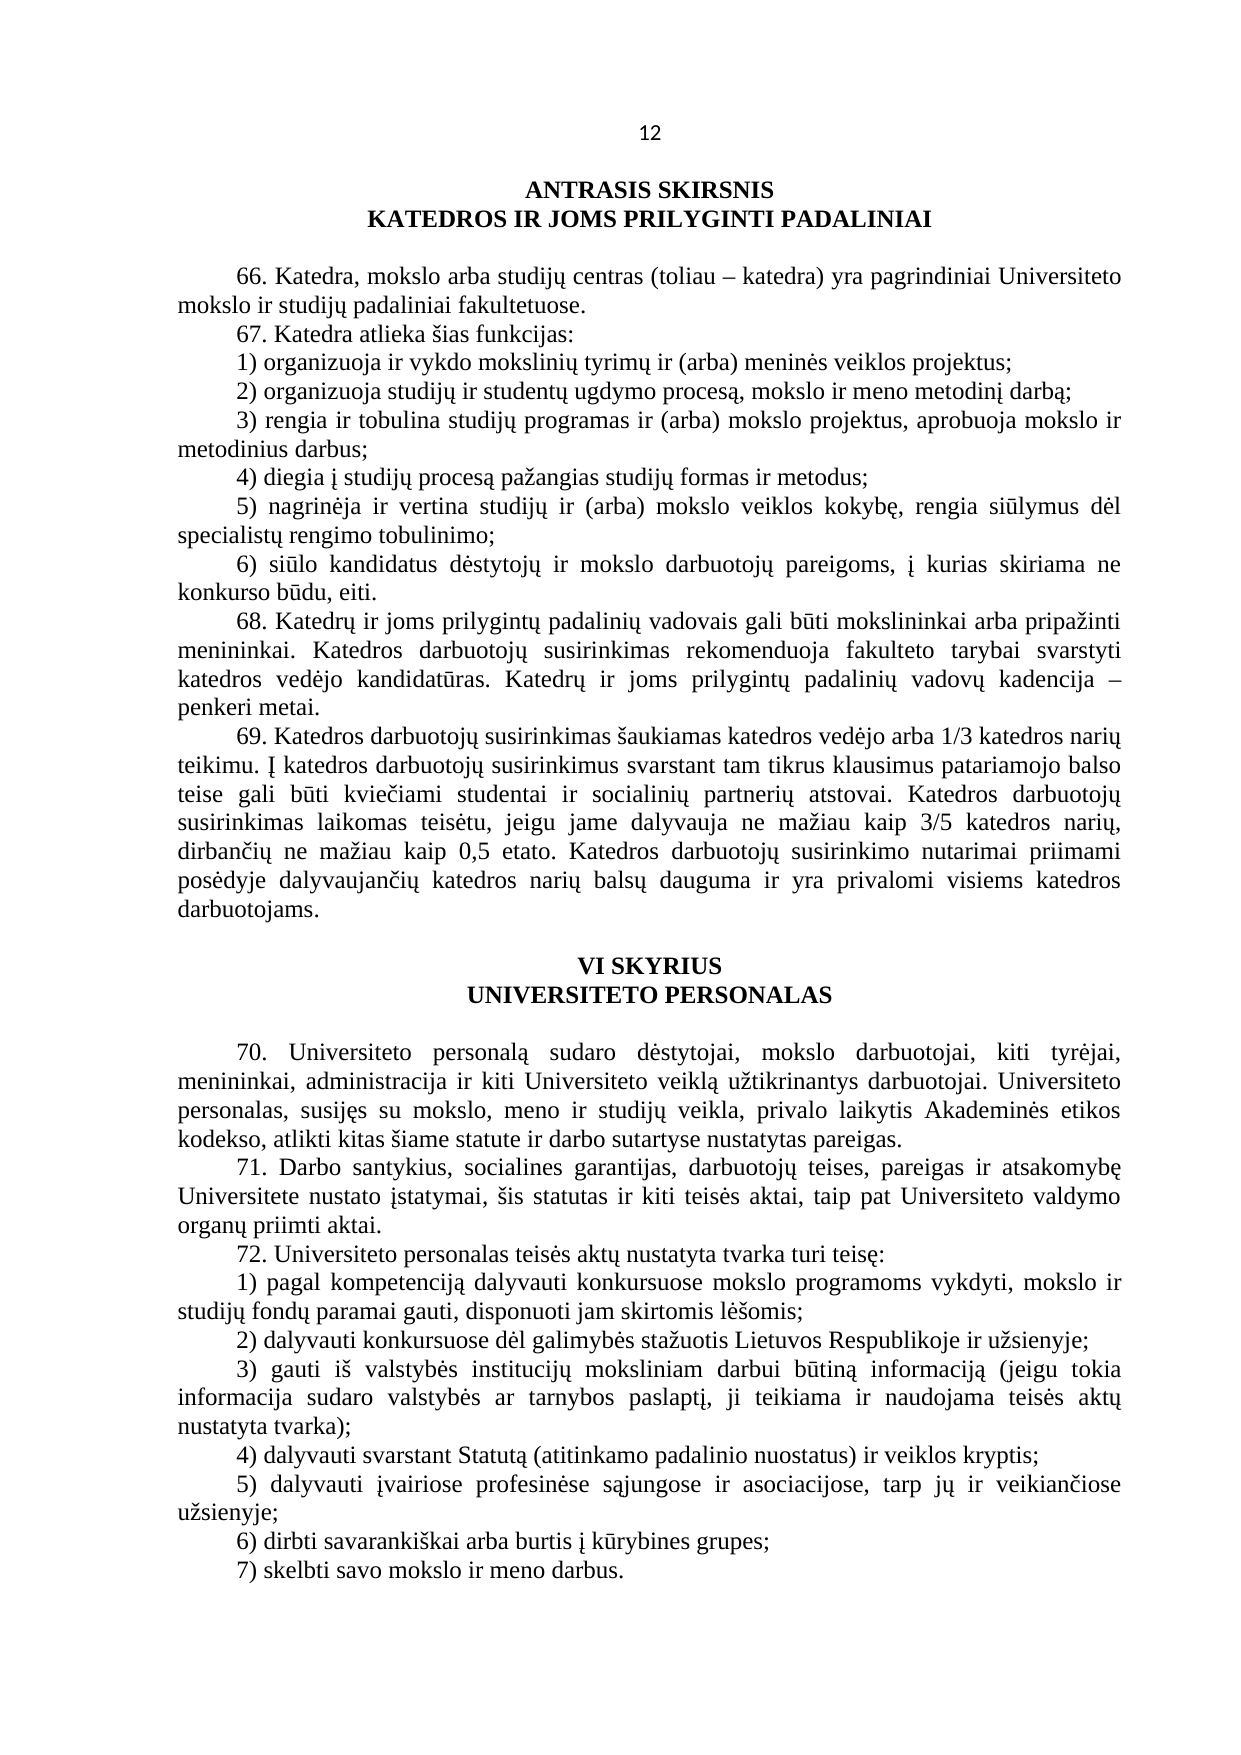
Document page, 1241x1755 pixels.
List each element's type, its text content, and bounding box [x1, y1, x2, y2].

text 70. Universiteto personalą sudaro dėstytojai, mokslo darbuotojai, kiti tyrėjai, menininkai, administracija ir kiti Universiteto veiklą užtikrinantys darbuotojai. Universiteto personalas, susijęs su mokslo, meno ir studijų veikla, privalo laikytis Akademinės etikos kodekso, atlikti kitas šiame statute ir darbo sutartyse nustatytas pareigas. [177, 1037, 1122, 1152]
text 3) gauti iš valstybės institucijų moksliniam darbui būtiną informaciją (jeigu tokia informacija sudaro valstybės ar tarnybos paslaptį, ji teikiama ir naudojama teisės aktų nustatyta tvarka); [177, 1354, 1122, 1440]
text 2) organizuoja studijų ir studentų ugdymo procesą, mokslo ir meno metodinį darbą; [177, 376, 1122, 405]
text 4) dalyvauti svarstant Statutą (atitinkamo padalinio nuostatus) ir veiklos kryptis; [177, 1440, 1122, 1469]
text 68. Katedrų ir joms prilygintų padalinių vadovais gali būti mokslininkai arba pripažinti menininkai. Katedros darbuotojų susirinkimas rekomenduoja fakulteto tarybai svarstyti katedros vedėjo kandidatūras. Katedrų ir joms prilygintų padalinių vadovų kadencija – penkeri metai. [177, 606, 1122, 721]
text 72. Universiteto personalas teisės aktų nustatyta tvarka turi teisę: [177, 1239, 1122, 1267]
text 4) diegia į studijų procesą pažangias studijų formas ir metodus; [177, 462, 1122, 491]
text ANTRASIS SKIRSNIS [177, 175, 1122, 204]
text UNIVERSITETO PERSONALAS [177, 980, 1122, 1009]
text 5) dalyvauti įvairiose profesinėse sąjungose ir asociacijose, tarp jų ir veikiančiose užsienyje; [177, 1469, 1122, 1526]
text 69. Katedros darbuotojų susirinkimas šaukiamas katedros vedėjo arba 1/3 katedros narių teikimu. Į katedros darbuotojų susirinkimus svarstant tam tikrus klausimus patariamojo balso teise gali būti kviečiami studentai ir socialinių partnerių atstovai. Katedros darbuotojų susirinkimas laikomas teisėtu, jeigu jame dalyvauja ne mažiau kaip 3/5 katedros narių, dirbančių ne mažiau kaip 0,5 etato. Katedros darbuotojų susirinkimo nutarimai priimami posėdyje dalyvaujančių katedros narių balsų dauguma ir yra privalomi visiems katedros darbuotojams. [177, 721, 1122, 922]
text KATEDROS IR JOMS PRILYGINTI PADALINIAI [177, 204, 1122, 232]
text 5) nagrinėja ir vertina studijų ir (arba) mokslo veiklos kokybę, rengia siūlymus dėl specialistų rengimo tobulinimo; [177, 491, 1122, 549]
text 67. Katedra atlieka šias funkcijas: [177, 319, 1122, 347]
text 2) dalyvauti konkursuose dėl galimybės stažuotis Lietuvos Respublikoje ir užsienyje; [177, 1325, 1122, 1354]
text 6) dirbti savarankiškai arba burtis į kūrybines grupes; [177, 1526, 1122, 1555]
text VI SKYRIUS [177, 951, 1122, 980]
text 1) pagal kompetenciją dalyvauti konkursuose mokslo programoms vykdyti, mokslo ir studijų fondų paramai gauti, disponuoti jam skirtomis lėšomis; [177, 1267, 1122, 1325]
text 7) skelbti savo mokslo ir meno darbus. [177, 1555, 1122, 1584]
text 3) rengia ir tobulina studijų programas ir (arba) mokslo projektus, aprobuoja mokslo ir metodinius darbus; [177, 405, 1122, 462]
text 71. Darbo santykius, socialines garantijas, darbuotojų teises, pareigas ir atsakomybę Universitete nustato įstatymai, šis statutas ir kiti teisės aktai, taip pat Universiteto valdymo organų priimti aktai. [177, 1152, 1122, 1239]
text 6) siūlo kandidatus dėstytojų ir mokslo darbuotojų pareigoms, į kurias skiriama ne konkurso būdu, eiti. [177, 549, 1122, 606]
text 1) organizuoja ir vykdo mokslinių tyrimų ir (arba) meninės veiklos projektus; [177, 347, 1122, 376]
text 66. Katedra, mokslo arba studijų centras (toliau – katedra) yra pagrindiniai Universiteto mokslo ir studijų padaliniai fakultetuose. [177, 261, 1122, 319]
